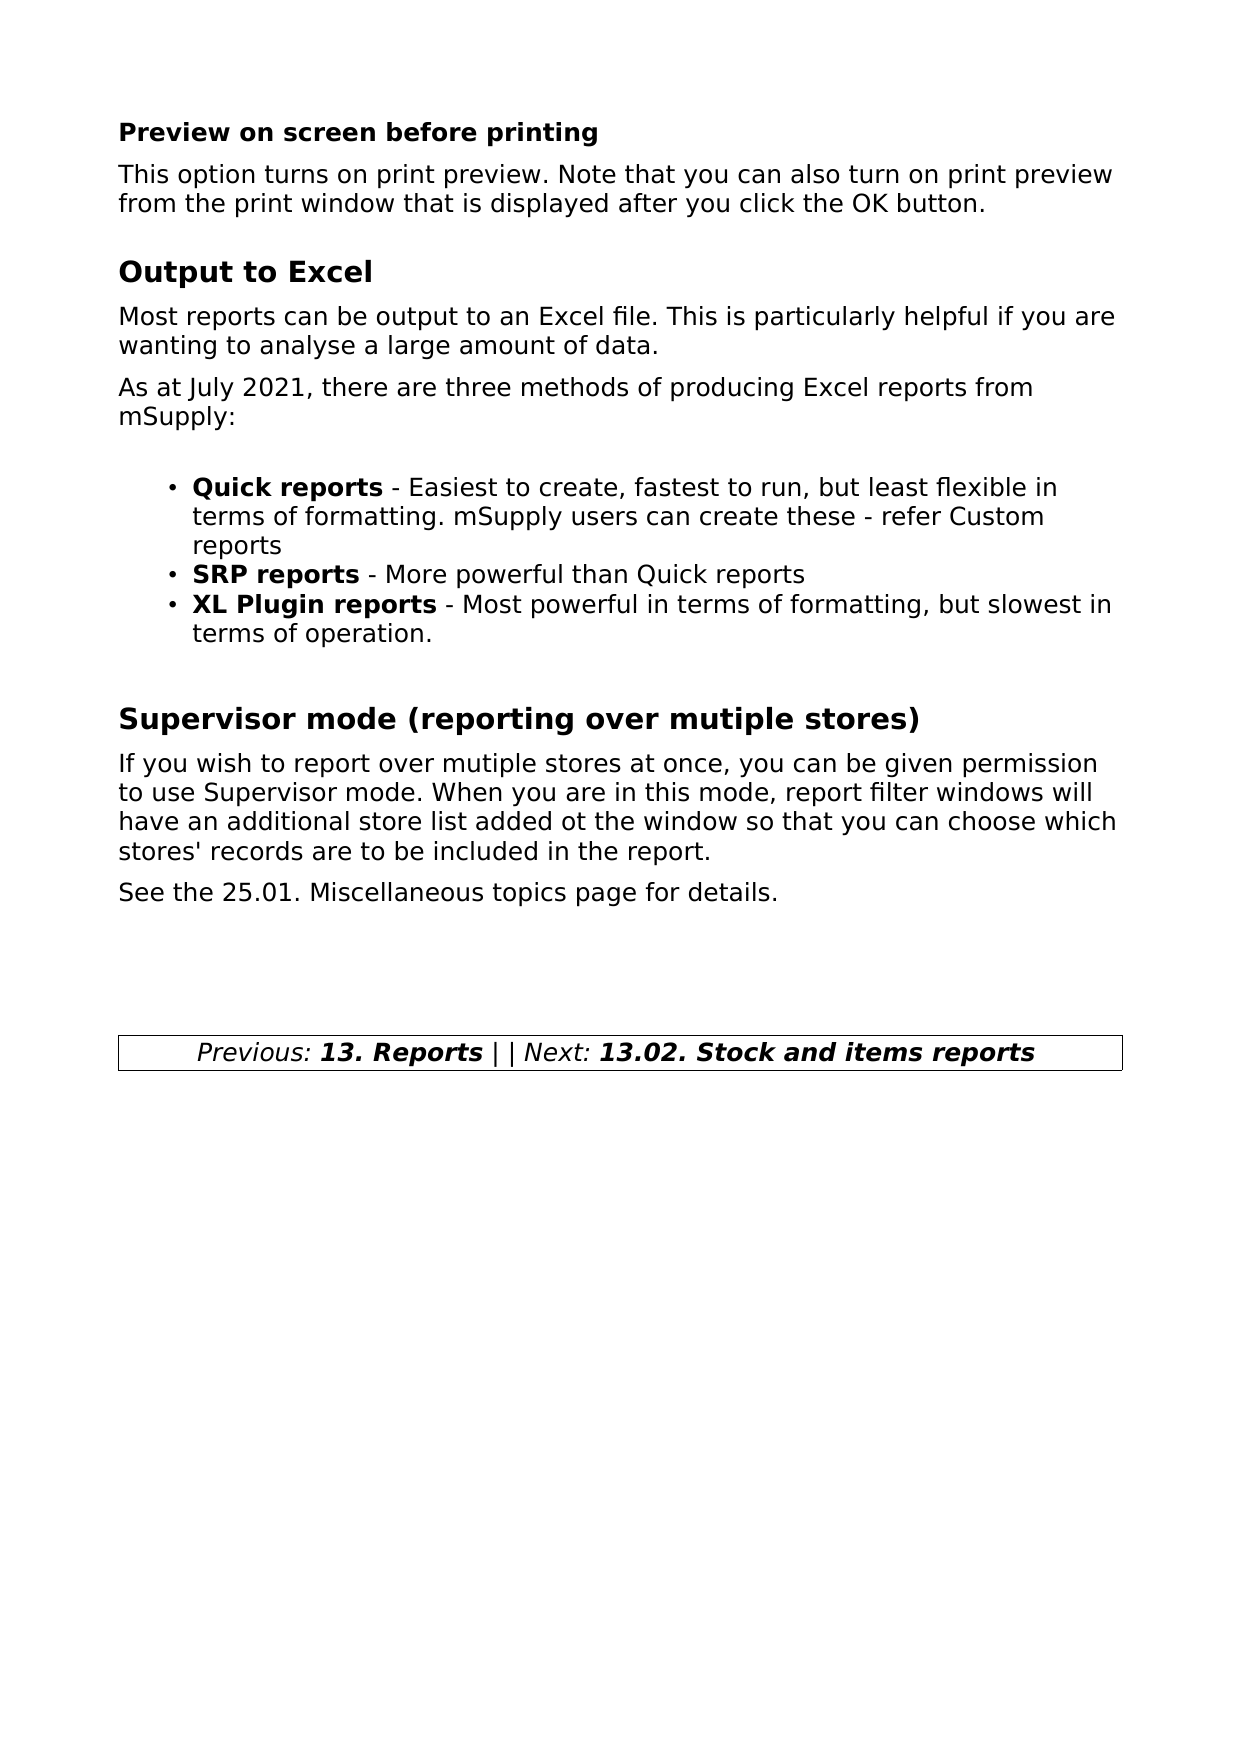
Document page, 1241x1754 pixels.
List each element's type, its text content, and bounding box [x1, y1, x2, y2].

text See the 25.01. Miscellaneous topics page for details. [118, 878, 1122, 907]
subtitle Supervisor mode (reporting over mutiple stores) [118, 703, 1122, 737]
subtitle Output to Excel [118, 256, 1122, 289]
subtitle Preview on screen before printing [118, 118, 1122, 147]
text This option turns on print preview. Note that you can also turn on print preview from the print window that is displayed after you click the OK button. [118, 160, 1122, 218]
list SRP reports - More powerful than Quick reports [177, 561, 1122, 590]
list Quick reports - Easiest to create, fastest to run, but least flexible in terms of formatting. mSupply users can create these - refer Custom reports [177, 473, 1122, 561]
table_header Previous: 13. Reports | | Next: 13.02. Stock and items reports [119, 1036, 1122, 1070]
text If you wish to report over mutiple stores at once, you can be given permission to use Supervisor mode. When you are in this mode, report filter windows will have an additional store list added ot the window so that you can choose which stores' records are to be included in the report. [118, 749, 1122, 866]
text Most reports can be output to an Excel file. This is particularly helpful if you are wanting to analyse a large amount of data. [118, 302, 1122, 360]
list XL Plugin reports - Most powerful in terms of formatting, but slowest in terms of operation. [177, 590, 1122, 648]
text As at July 2021, there are three methods of producing Excel reports from mSupply: [118, 373, 1122, 431]
